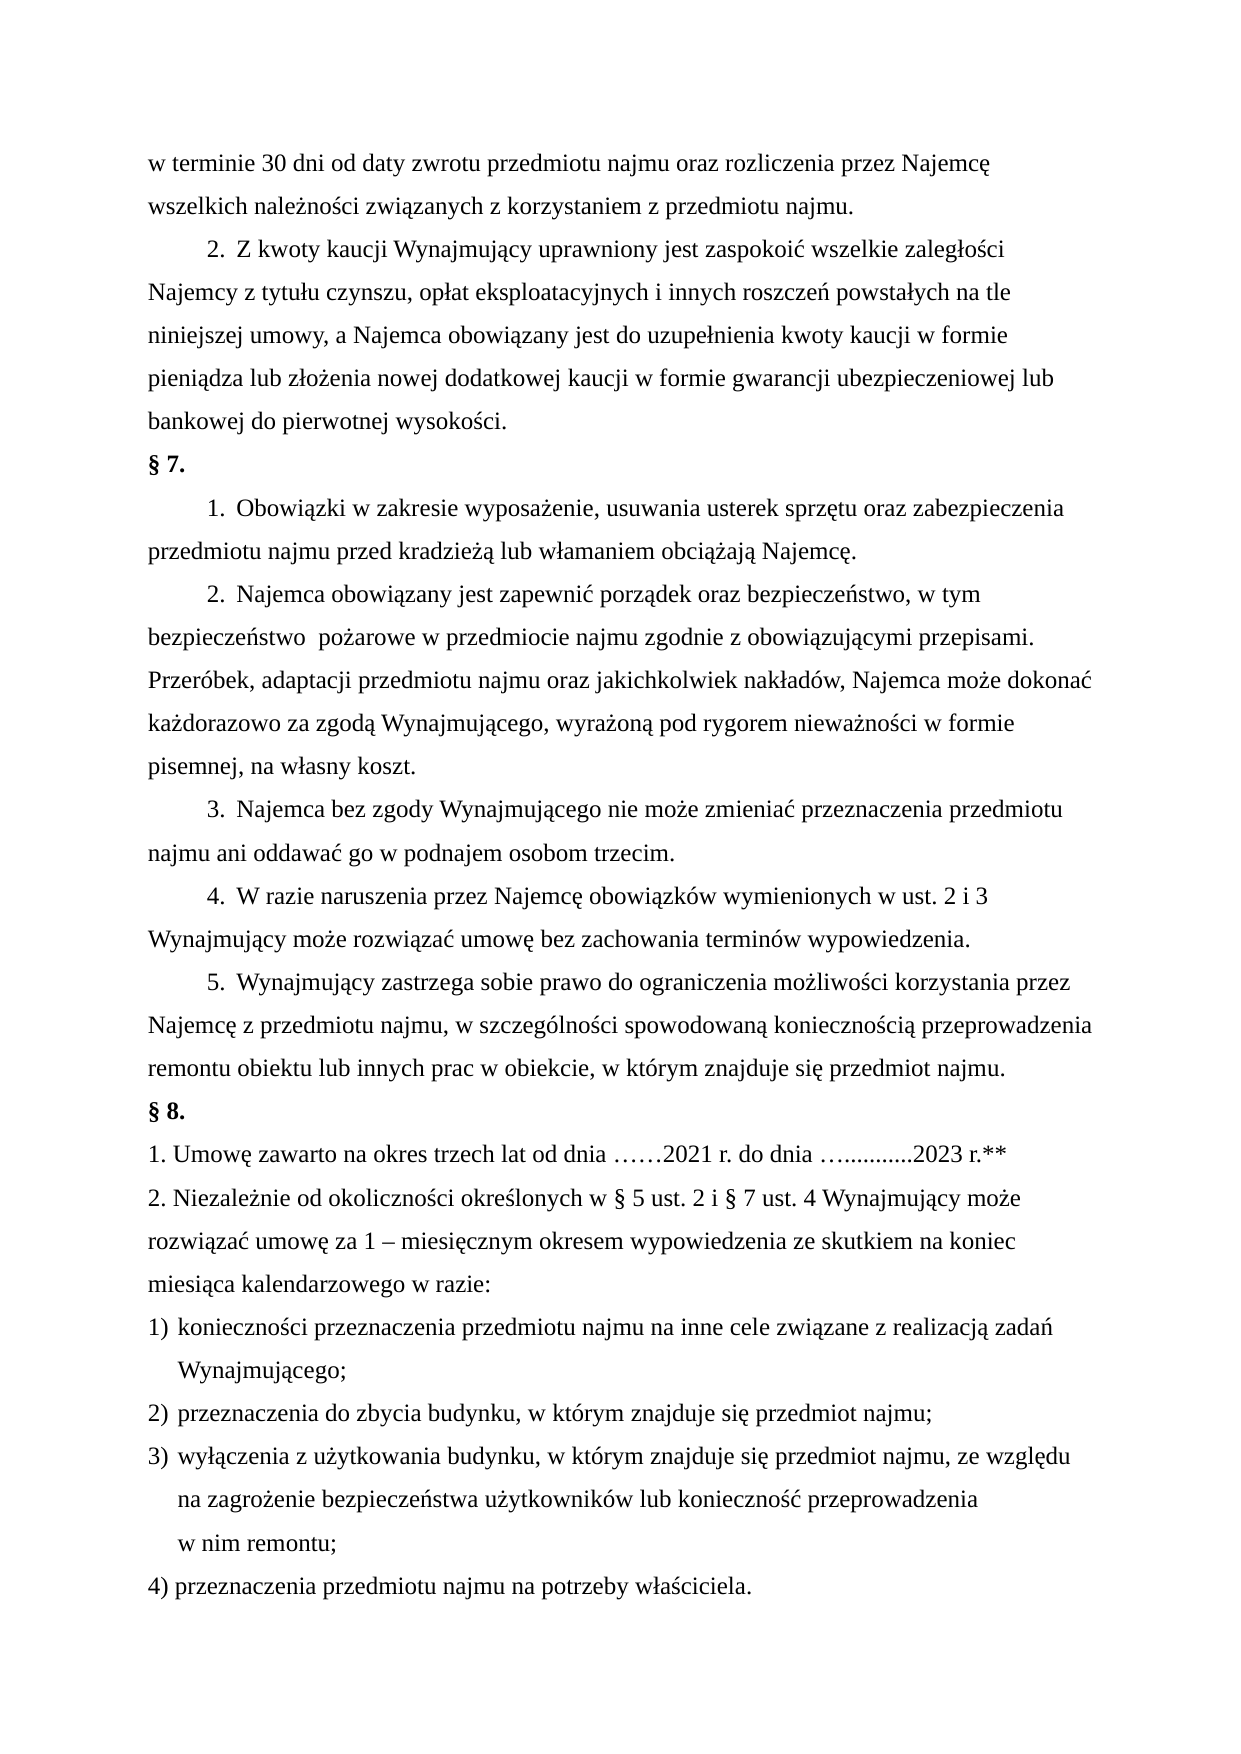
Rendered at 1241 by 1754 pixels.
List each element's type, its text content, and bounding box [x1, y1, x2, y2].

text 2. Niezależnie od okoliczności określonych w § 5 ust. 2 i § 7 ust. 4 Wynajmujący może rozwiązać umowę za 1 – miesięcznym okresem wypowiedzenia ze skutkiem na koniec miesiąca kalendarzowego w razie: [148, 1183, 1093, 1298]
list w terminie 30 dni od daty zwrotu przedmiotu najmu oraz rozliczenia przez Najemcę wszelkich należności związanych z korzystaniem z przedmiotu najmu. [148, 148, 1093, 219]
text 1) konieczności przeznaczenia przedmiotu najmu na inne cele związane z realizacją zadań Wynajmującego; [148, 1312, 1093, 1384]
text § 7. [148, 449, 1093, 478]
text 4) przeznaczenia przedmiotu najmu na potrzeby właściciela. [148, 1571, 1093, 1599]
text 3) wyłączenia z użytkowania budynku, w którym znajduje się przedmiot najmu, ze względu na zagrożenie bezpieczeństwa użytkowników lub konieczność przeprowadzenia w nim remontu; [148, 1441, 1093, 1556]
list Najemca bez zgody Wynajmującego nie może zmieniać przeznaczenia przedmiotu najmu ani oddawać go w podnajem osobom trzecim. [148, 794, 1093, 866]
text 1. Umowę zawarto na okres trzech lat od dnia ……2021 r. do dnia …...........2023 r.** [148, 1139, 1093, 1168]
list Z kwoty kaucji Wynajmujący uprawniony jest zaspokoić wszelkie zaległości Najemcy z tytułu czynszu, opłat eksploatacyjnych i innych roszczeń powstałych na tle niniejszej umowy, a Najemca obowiązany jest do uzupełnienia kwoty kaucji w formie pieniądza lub złożenia nowej dodatkowej kaucji w formie gwarancji ubezpieczeniowej lub bankowej do pierwotnej wysokości. [148, 234, 1093, 435]
list Wynajmujący zastrzega sobie prawo do ograniczenia możliwości korzystania przez Najemcę z przedmiotu najmu, w szczególności spowodowaną koniecznością przeprowadzenia remontu obiektu lub innych prac w obiekcie, w którym znajduje się przedmiot najmu. [148, 967, 1093, 1082]
list Najemca obowiązany jest zapewnić porządek oraz bezpieczeństwo, w tym bezpieczeństwo pożarowe w przedmiocie najmu zgodnie z obowiązującymi przepisami. Przeróbek, adaptacji przedmiotu najmu oraz jakichkolwiek nakładów, Najemca może dokonać każdorazowo za zgodą Wynajmującego, wyrażoną pod rygorem nieważności w formie pisemnej, na własny koszt. [148, 579, 1093, 780]
text § 8. [148, 1096, 1093, 1125]
list W razie naruszenia przez Najemcę obowiązków wymienionych w ust. 2 i 3 Wynajmujący może rozwiązać umowę bez zachowania terminów wypowiedzenia. [148, 881, 1093, 953]
list Obowiązki w zakresie wyposażenie, usuwania usterek sprzętu oraz zabezpieczenia przedmiotu najmu przed kradzieżą lub włamaniem obciążają Najemcę. [148, 493, 1093, 564]
text 2) przeznaczenia do zbycia budynku, w którym znajduje się przedmiot najmu; [148, 1398, 1093, 1427]
